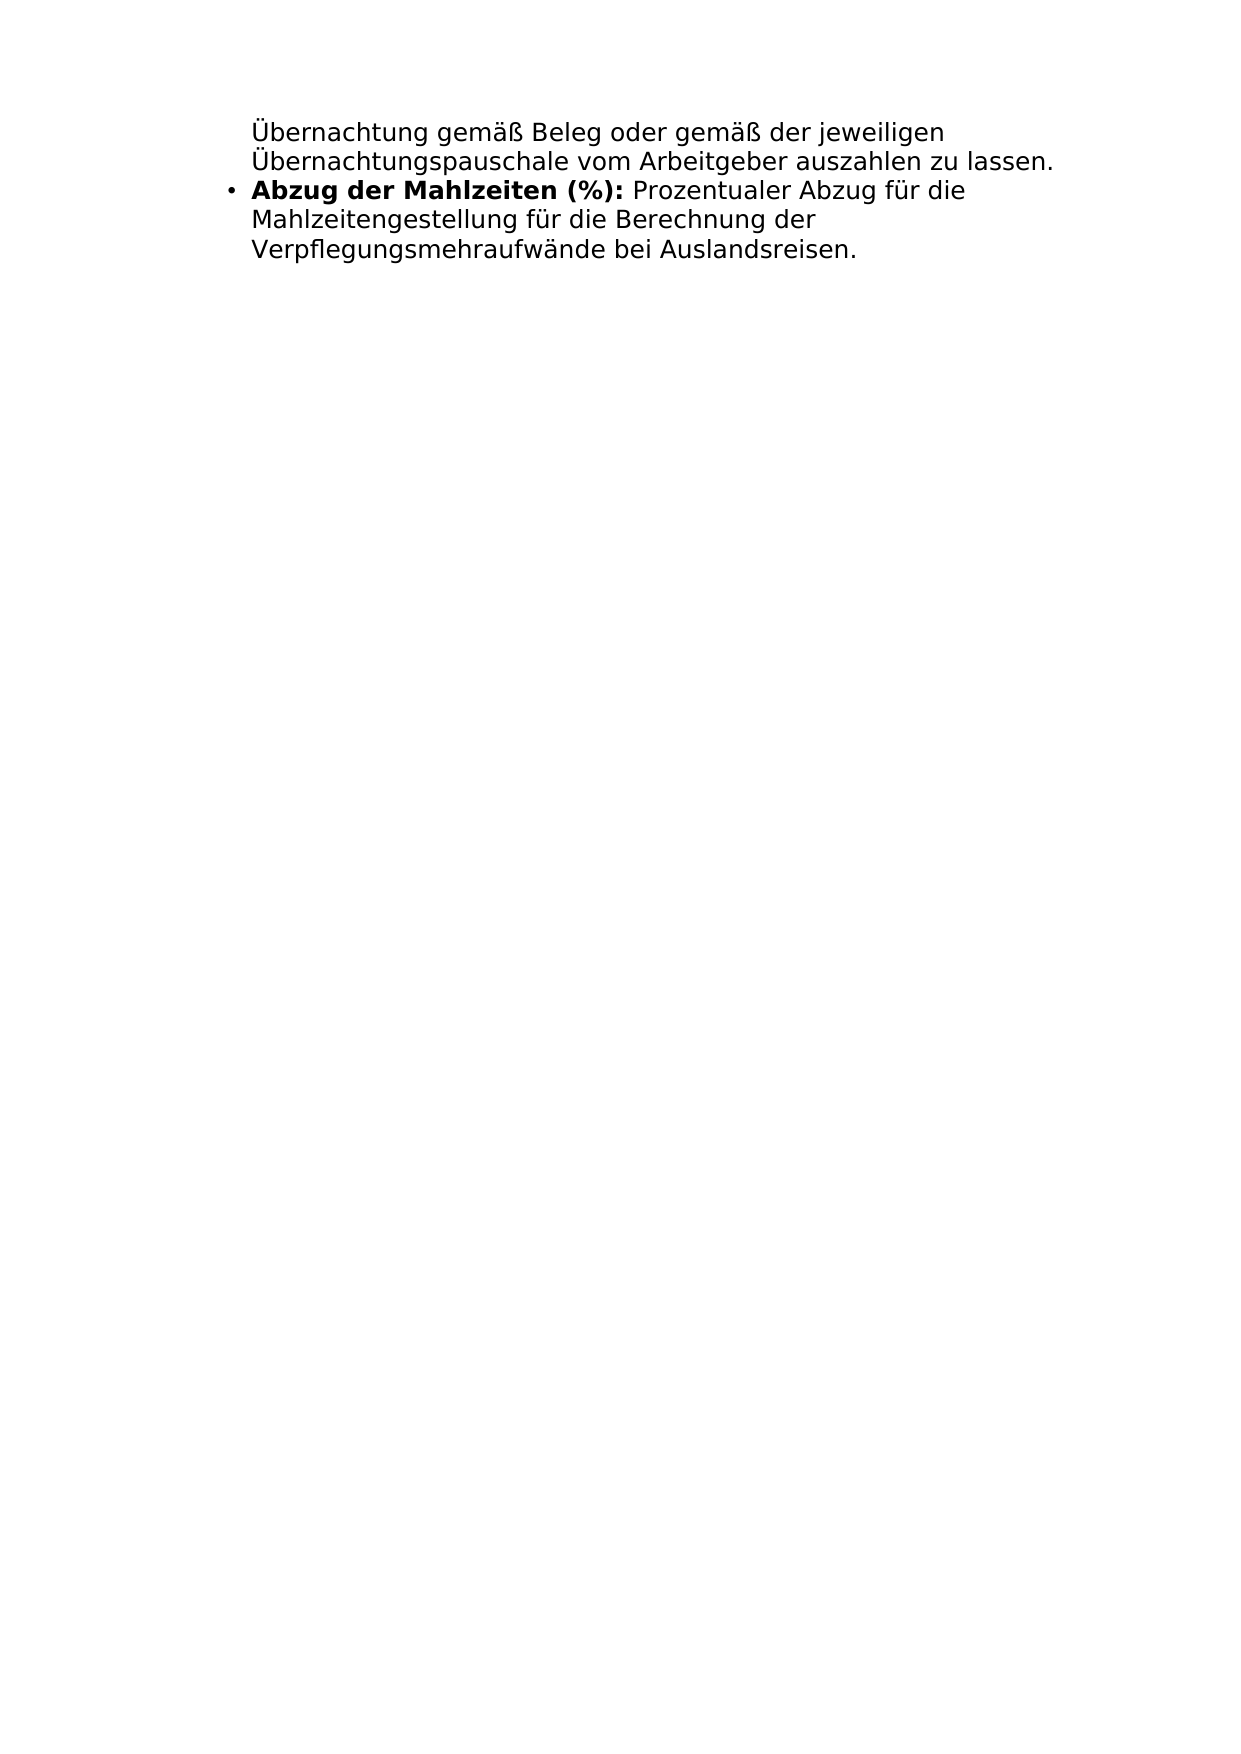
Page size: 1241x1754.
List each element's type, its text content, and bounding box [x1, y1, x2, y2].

list Übernachtung gemäß Beleg oder gemäß der jeweiligen Übernachtungspauschale vom Arbeitgeber auszahlen zu lassen. [236, 118, 1122, 176]
list Abzug der Mahlzeiten (%): Prozentualer Abzug für die Mahlzeitengestellung für die Berechnung der Verpflegungsmehraufwände bei Auslandsreisen. [236, 176, 1122, 264]
